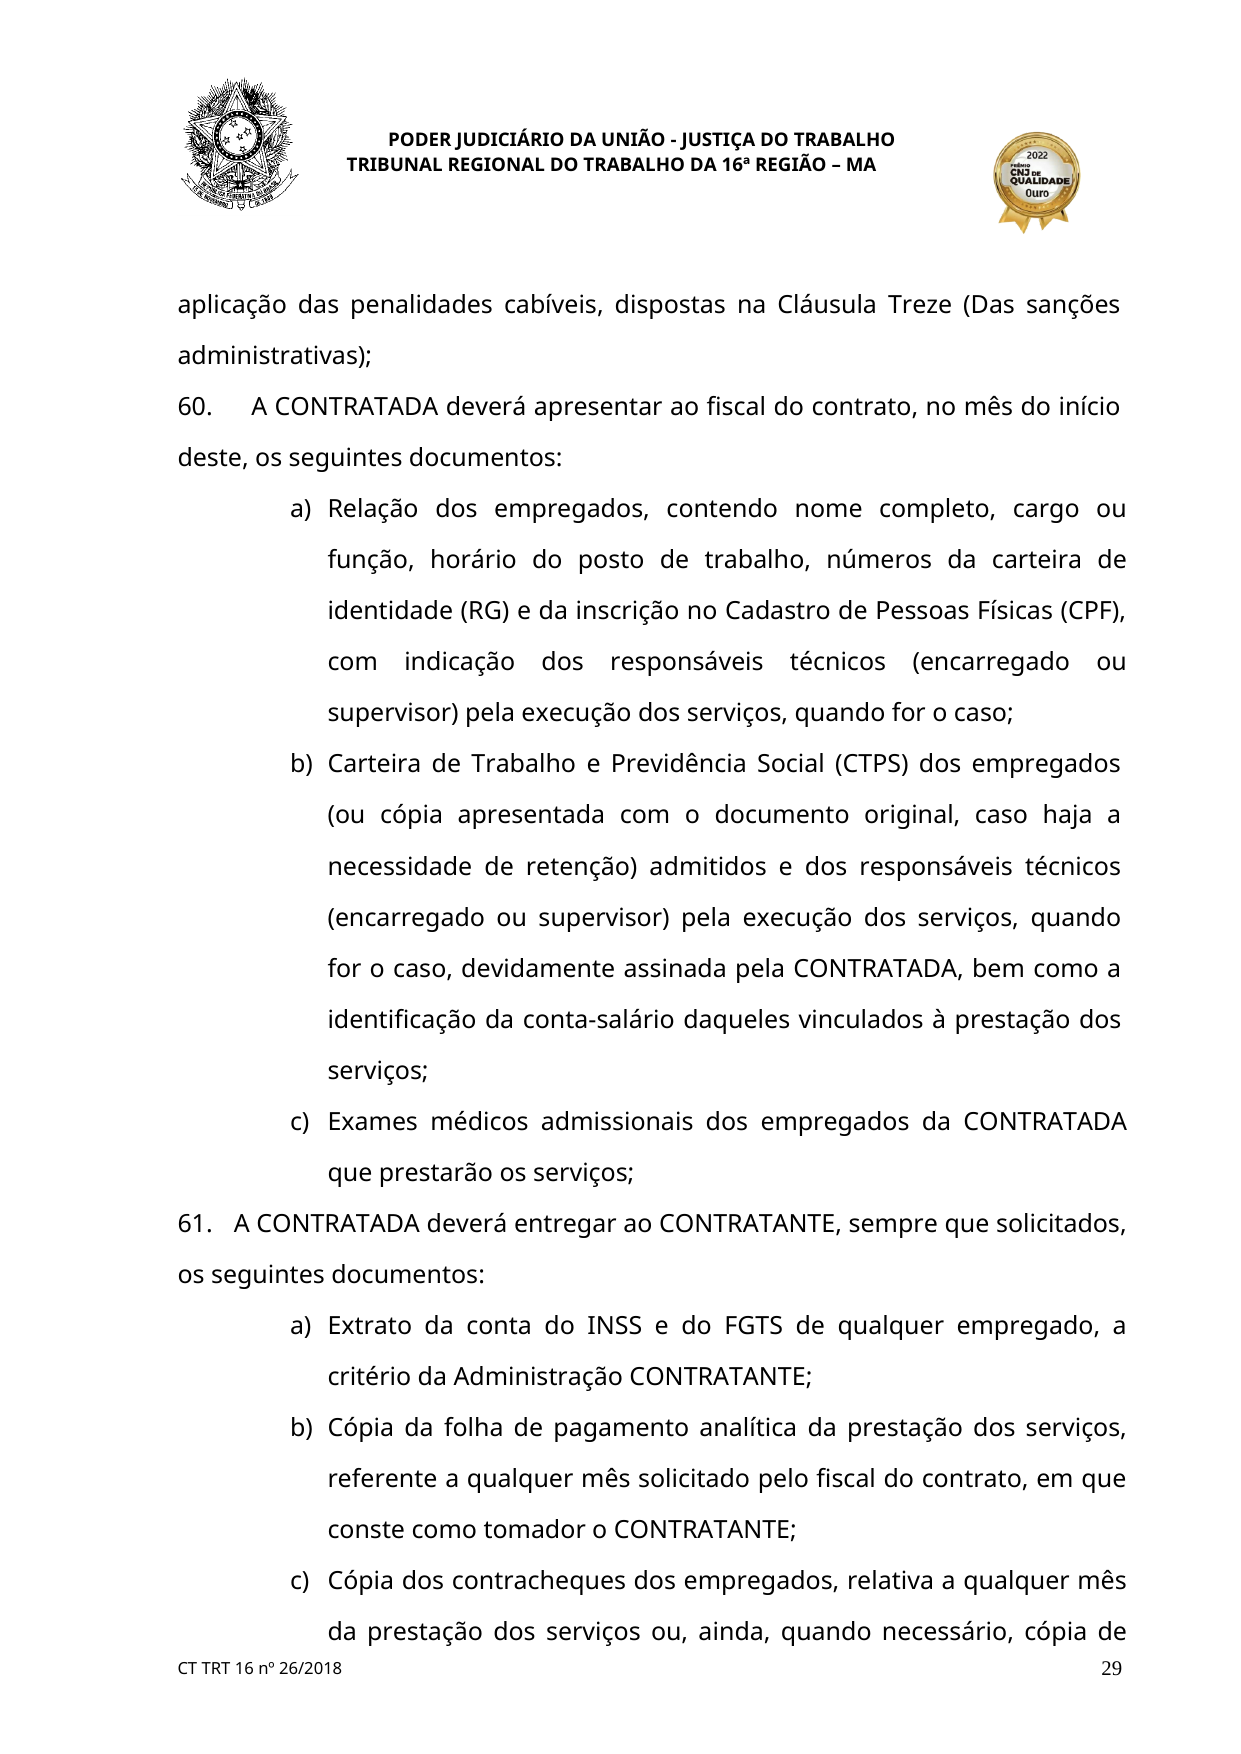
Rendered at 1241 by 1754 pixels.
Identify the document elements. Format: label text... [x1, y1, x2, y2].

list Relação dos empregados, contendo nome completo, cargo ou função, horário do posto de trabalho, números da carteira de identidade (RG) e da inscrição no Cadastro de Pessoas Físicas (CPF), com indicação dos responsáveis técnicos (encarregado ou supervisor) pela execução dos serviços, quando for o caso; [290, 491, 1128, 729]
list A CONTRATADA deverá apresentar ao fiscal do contrato, no mês do início deste, os seguintes documentos: [177, 389, 1122, 474]
list Extrato da conta do INSS e do FGTS de qualquer empregado, a critério da Administração CONTRATANTE; [290, 1308, 1128, 1393]
list A CONTRATADA deverá entregar ao CONTRATANTE, sempre que solicitados, os seguintes documentos: [177, 1206, 1128, 1291]
list Exames médicos admissionais dos empregados da CONTRATADA que prestarão os serviços; [290, 1103, 1128, 1188]
list Cópia da folha de pagamento analítica da prestação dos serviços, referente a qualquer mês solicitado pelo fiscal do contrato, em que conste como tomador o CONTRATANTE; [290, 1410, 1128, 1546]
list aplicação das penalidades cabíveis, dispostas na Cláusula Treze (Das sanções administrativas); [177, 287, 1122, 372]
list Carteira de Trabalho e Previdência Social (CTPS) dos empregados (ou cópia apresentada com o documento original, caso haja a necessidade de retenção) admitidos e dos responsáveis técnicos (encarregado ou supervisor) pela execução dos serviços, quando for o caso, devidamente assinada pela CONTRATADA, bem como a identificação da conta-salário daqueles vinculados à prestação dos serviços; [290, 746, 1122, 1086]
list Cópia dos contracheques dos empregados, relativa a qualquer mês da prestação dos serviços ou, ainda, quando necessário, cópia de [290, 1563, 1128, 1648]
picture [177, 75, 303, 216]
picture [968, 113, 1099, 246]
